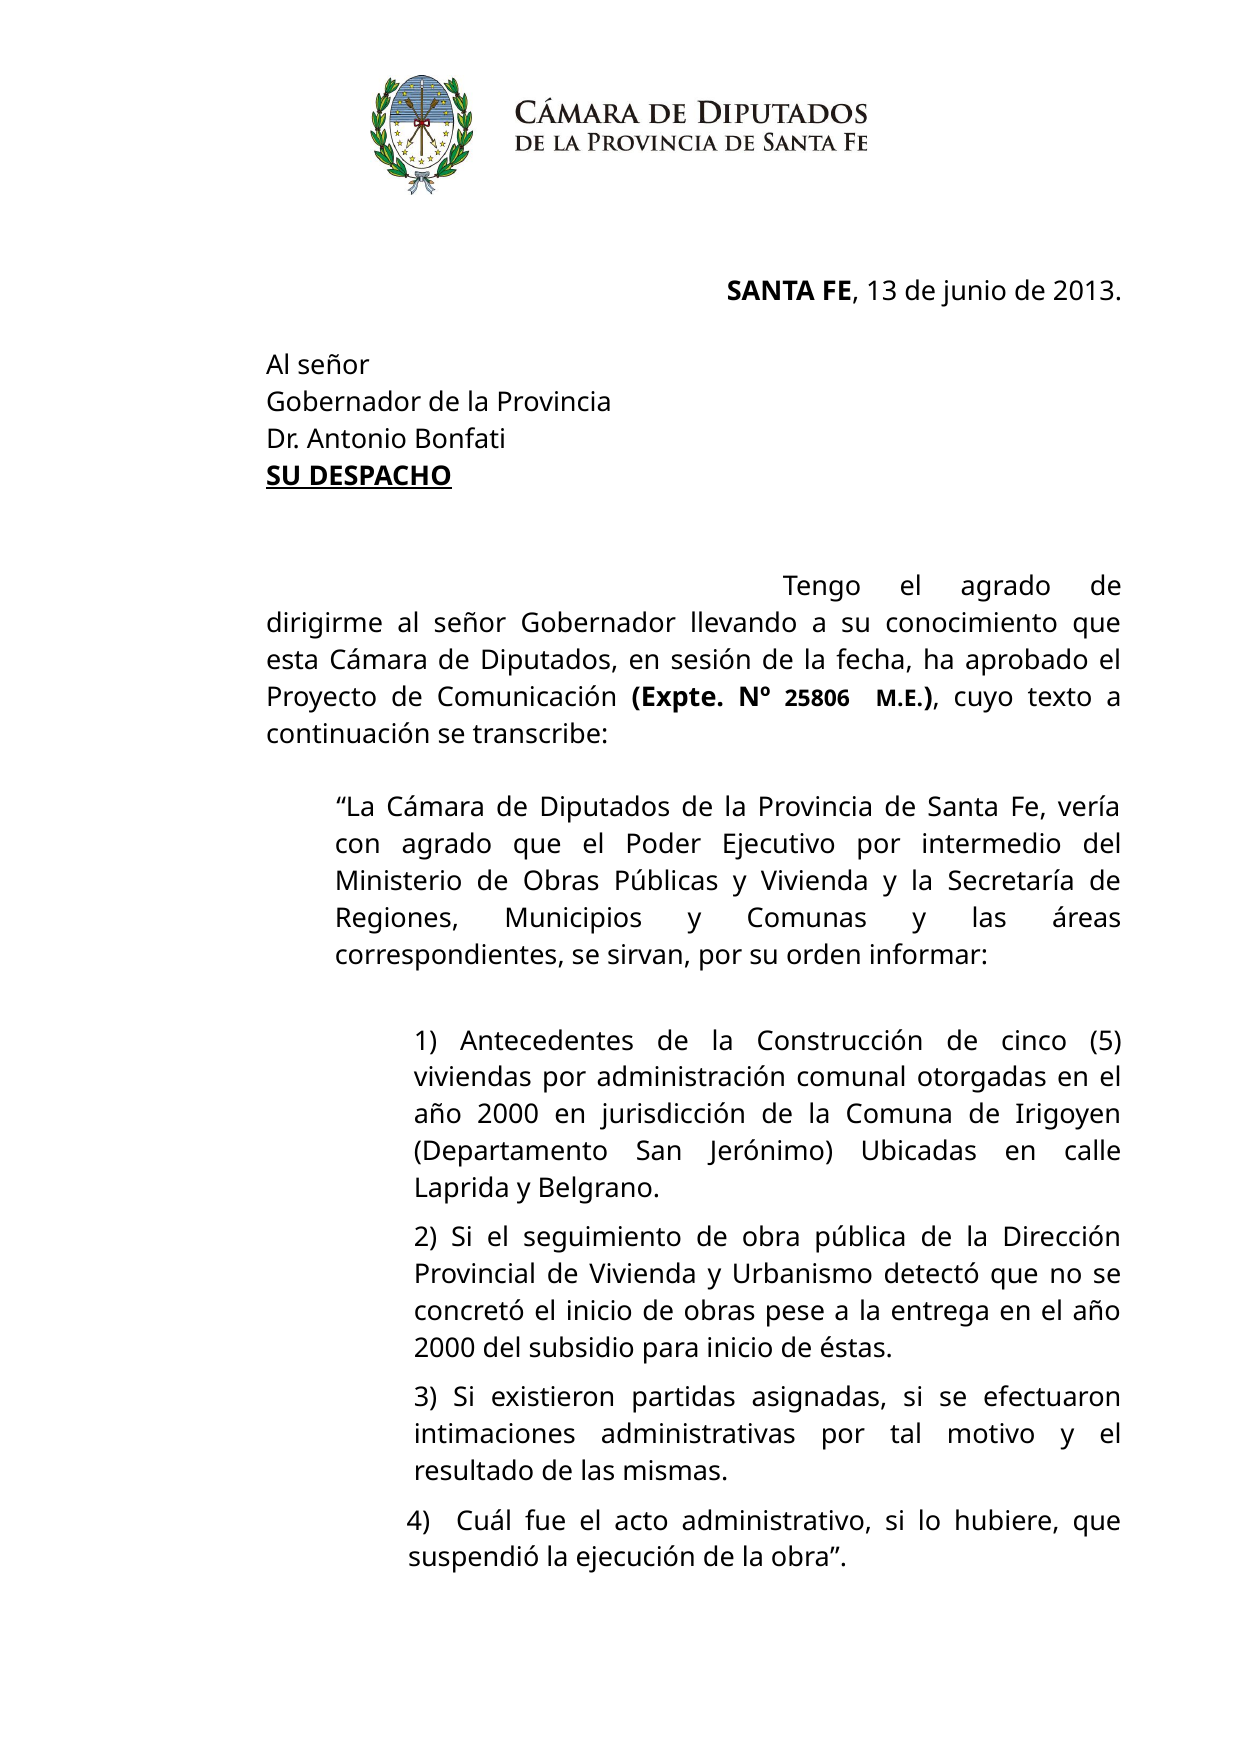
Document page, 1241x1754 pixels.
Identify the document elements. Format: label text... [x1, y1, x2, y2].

text Gobernador de la Provincia [266, 382, 1122, 419]
text Tengo el agrado de dirigirme al señor Gobernador llevando a su conocimiento que esta Cámara de Diputados, en sesión de la fecha, ha aprobado el Proyecto de Comunicación (Expte. Nº 25806 M.E.), cuyo texto a continuación se transcribe: [266, 567, 1122, 751]
picture [370, 75, 868, 199]
text 1) Antecedentes de la Construcción de cinco (5) viviendas por administración comunal otorgadas en el año 2000 en jurisdicción de la Comuna de Irigoyen (Departamento San Jerónimo) Ubicadas en calle Laprida y Belgrano. [413, 1021, 1122, 1205]
text 2) Si el seguimiento de obra pública de la Dirección Provincial de Vivienda y Urbanismo detectó que no se concretó el inicio de obras pese a la entrega en el año 2000 del subsidio para inicio de éstas. [413, 1218, 1122, 1365]
text SU DESPACHO [266, 456, 1122, 493]
text 3) Si existieron partidas asignadas, si se efectuaron intimaciones administrativas por tal motivo y el resultado de las mismas. [413, 1378, 1122, 1488]
text Dr. Antonio Bonfati [266, 419, 1122, 456]
text SANTA FE, 13 de junio de 2013. [266, 272, 1122, 308]
text 4) Cuál fue el acto administrativo, si lo hubiere, que suspendió la ejecución de la obra”. [406, 1501, 1122, 1575]
text Al señor [266, 345, 1122, 382]
text “La Cámara de Diputados de la Provincia de Santa Fe, vería con agrado que el Poder Ejecutivo por intermedio del Ministerio de Obras Públicas y Vivienda y la Secretaría de Regiones, Municipios y Comunas y las áreas correspondientes, se sirvan, por su orden informar: [334, 788, 1122, 972]
